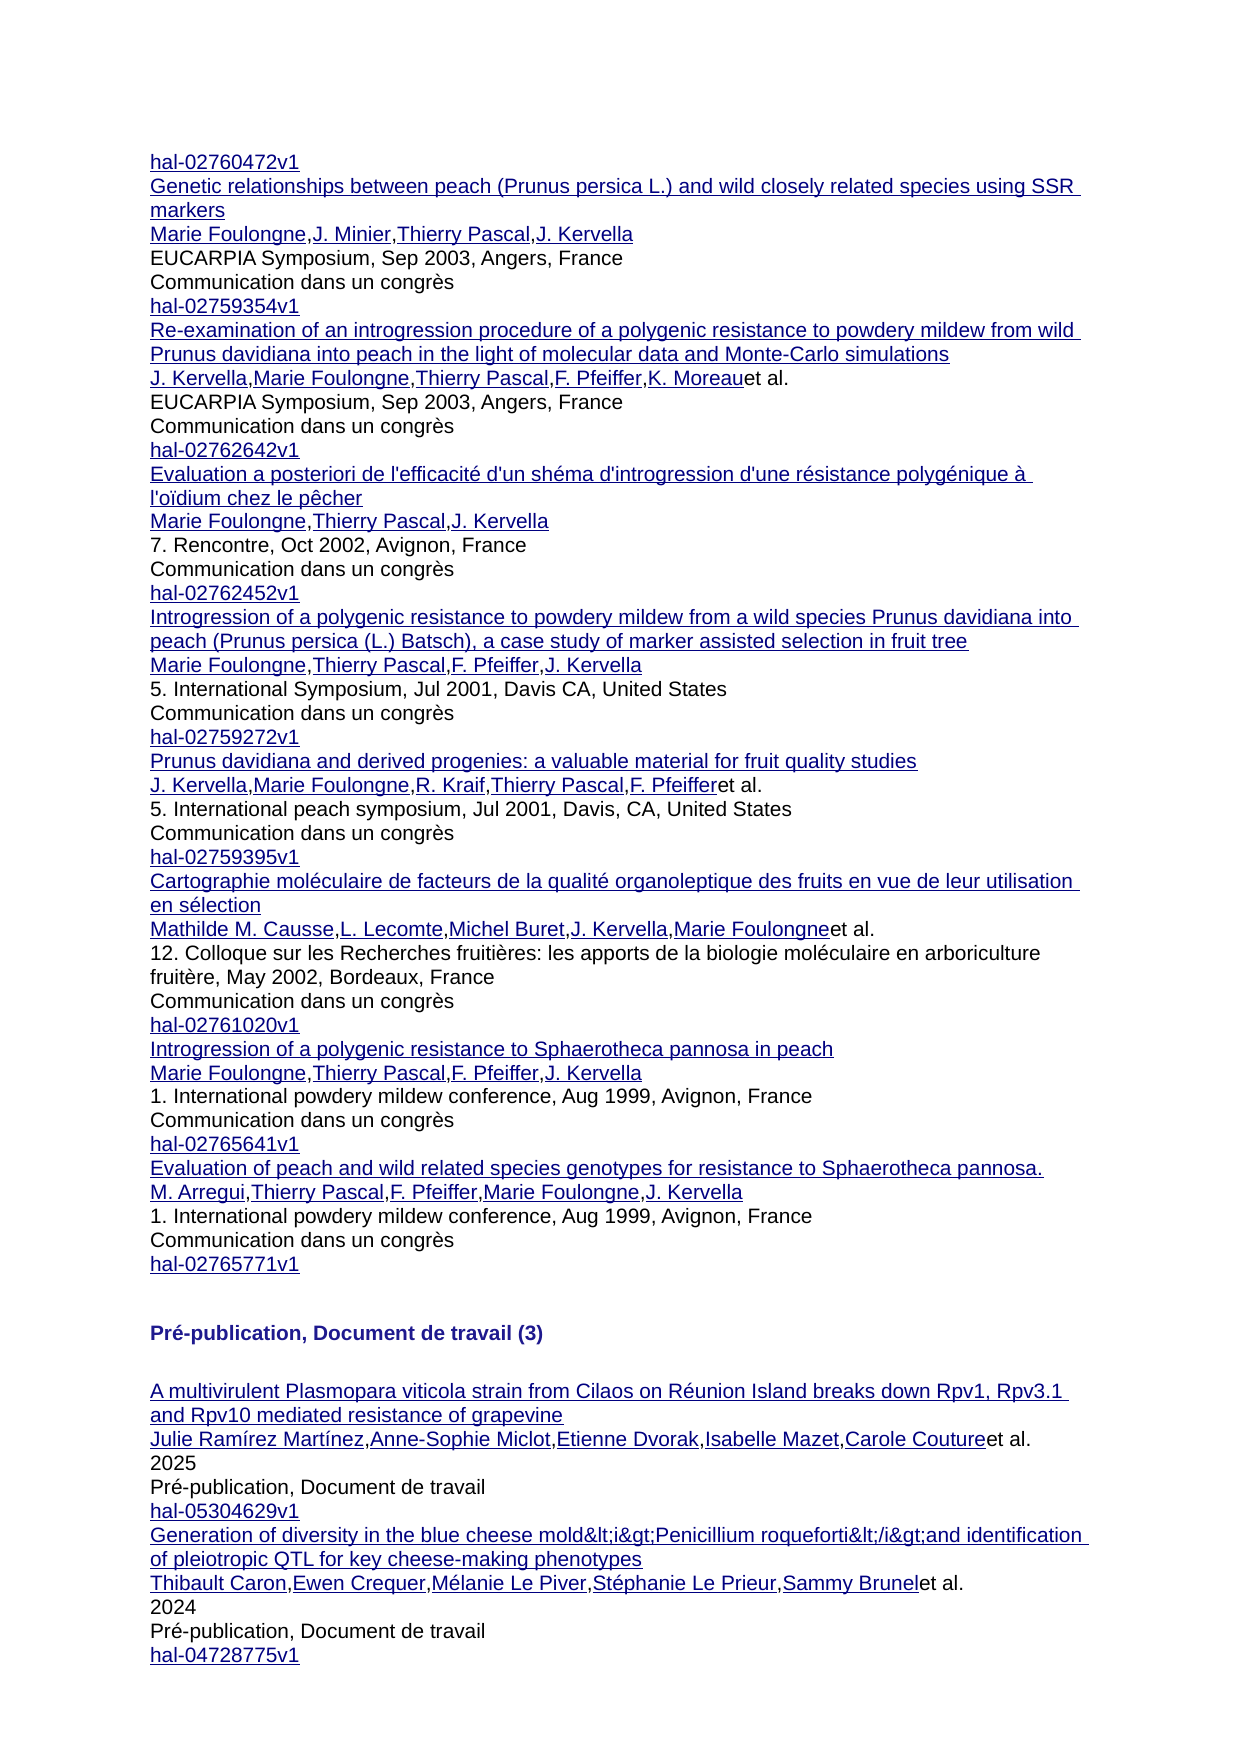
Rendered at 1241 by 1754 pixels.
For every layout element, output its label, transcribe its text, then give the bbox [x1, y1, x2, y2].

table_header A multivirulent Plasmopara viticola strain from Cilaos on Réunion Island breaks down Rpv1, Rpv3.1 and Rpv10 mediated resistance of grapevine Julie Ramírez Martínez,Anne-Sophie Miclot,Etienne Dvorak,Isabelle Mazet,Carole Coutureet al. 2025 Pré-publication, Document de travail hal-05304629v1 [150, 1379, 1090, 1523]
table_cell Cartographie moléculaire de facteurs de la qualité organoleptique des fruits en vue de leur utilisation en sélection Mathilde M. Causse,L. Lecomte,Michel Buret,J. Kervella,Marie Foulongneet al. 12. Colloque sur les Recherches fruitières: les apports de la biologie moléculaire en arboriculture fruitère, May 2002, Bordeaux, France Communication dans un congrès hal-02761020v1 [150, 869, 1090, 1036]
table_cell Genetic relationships between peach (Prunus persica L.) and wild closely related species using SSR markers Marie Foulongne,J. Minier,Thierry Pascal,J. Kervella EUCARPIA Symposium, Sep 2003, Angers, France Communication dans un congrès hal-02759354v1 [150, 174, 1090, 318]
table_cell Introgression of a polygenic resistance to powdery mildew from a wild species Prunus davidiana into peach (Prunus persica (L.) Batsch), a case study of marker assisted selection in fruit tree Marie Foulongne,Thierry Pascal,F. Pfeiffer,J. Kervella 5. International Symposium, Jul 2001, Davis CA, United States Communication dans un congrès hal-02759272v1 [150, 605, 1090, 749]
table_cell Evaluation of peach and wild related species genotypes for resistance to Sphaerotheca pannosa. M. Arregui,Thierry Pascal,F. Pfeiffer,Marie Foulongne,J. Kervella 1. International powdery mildew conference, Aug 1999, Avignon, France Communication dans un congrès hal-02765771v1 [150, 1156, 1090, 1276]
table_cell Re-examination of an introgression procedure of a polygenic resistance to powdery mildew from wild Prunus davidiana into peach in the light of molecular data and Monte-Carlo simulations J. Kervella,Marie Foulongne,Thierry Pascal,F. Pfeiffer,K. Moreauet al. EUCARPIA Symposium, Sep 2003, Angers, France Communication dans un congrès hal-02762642v1 [150, 318, 1090, 461]
table_cell Introgression of a polygenic resistance to Sphaerotheca pannosa in peach Marie Foulongne,Thierry Pascal,F. Pfeiffer,J. Kervella 1. International powdery mildew conference, Aug 1999, Avignon, France Communication dans un congrès hal-02765641v1 [150, 1036, 1090, 1156]
subtitle Pré-publication, Document de travail (3) [150, 1321, 1090, 1345]
table_cell hal-02760472v1 [150, 150, 1090, 174]
table_cell Prunus davidiana and derived progenies: a valuable material for fruit quality studies J. Kervella,Marie Foulongne,R. Kraif,Thierry Pascal,F. Pfeifferet al. 5. International peach symposium, Jul 2001, Davis, CA, United States Communication dans un congrès hal-02759395v1 [150, 749, 1090, 869]
table_cell Generation of diversity in the blue cheese mold&lt;i&gt;Penicillium roqueforti&lt;/i&gt;and identification of pleiotropic QTL for key cheese-making phenotypes Thibault Caron,Ewen Crequer,Mélanie Le Piver,Stéphanie Le Prieur,Sammy Brunelet al. 2024 Pré-publication, Document de travail hal-04728775v1 [150, 1523, 1090, 1667]
table_cell Evaluation a posteriori de l'efficacité d'un shéma d'introgression d'une résistance polygénique à l'oïdium chez le pêcher Marie Foulongne,Thierry Pascal,J. Kervella 7. Rencontre, Oct 2002, Avignon, France Communication dans un congrès hal-02762452v1 [150, 461, 1090, 605]
